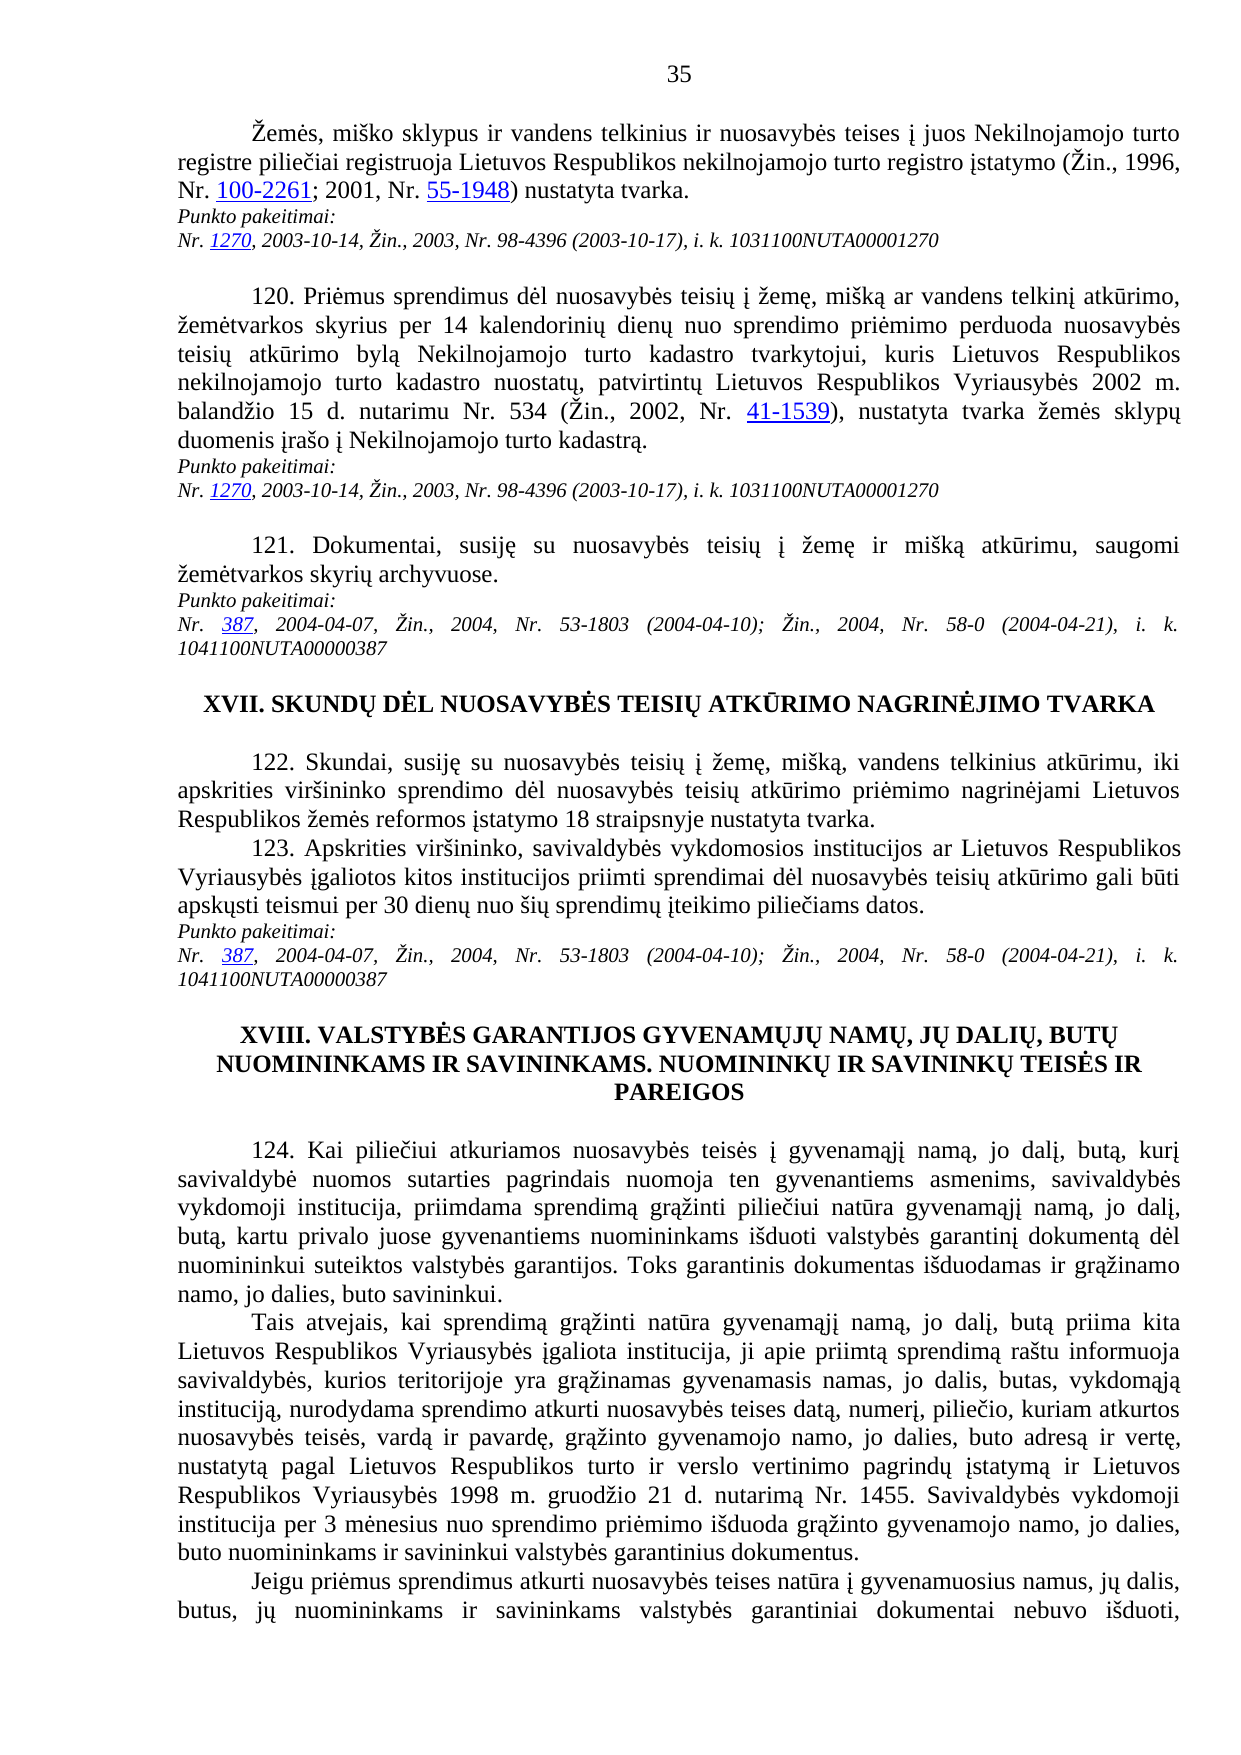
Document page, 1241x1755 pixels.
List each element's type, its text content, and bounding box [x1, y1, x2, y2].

text Žemės, miško sklypus ir vandens telkinius ir nuosavybės teises į juos Nekilnojamojo turto registre piliečiai registruoja Lietuvos Respublikos nekilnojamojo turto registro įstatymo (Žin., 1996, Nr. 100-2261; 2001, Nr. 55-1948) nustatyta tvarka. [177, 118, 1181, 204]
text Nr. 387, 2004-04-07, Žin., 2004, Nr. 53-1803 (2004-04-10); Žin., 2004, Nr. 58-0 (2004-04-21), i. k. 1041100NUTA00000387 [177, 612, 1181, 660]
text 124. Kai piliečiui atkuriamos nuosavybės teisės į gyvenamąjį namą, jo dalį, butą, kurį savivaldybė nuomos sutarties pagrindais nuomoja ten gyvenantiems asmenims, savivaldybės vykdomoji institucija, priimdama sprendimą grąžinti piliečiui natūra gyvenamąjį namą, jo dalį, butą, kartu privalo juose gyvenantiems nuomininkams išduoti valstybės garantinį dokumentą dėl nuomininkui suteiktos valstybės garantijos. Toks garantinis dokumentas išduodamas ir grąžinamo namo, jo dalies, buto savininkui. [177, 1135, 1181, 1307]
text XVII. SKUNDŲ DĖL NUOSAVYBĖS TEISIŲ ATKŪRIMO NAGRINĖJIMO TVARKA [177, 689, 1181, 718]
text 122. Skundai, susiję su nuosavybės teisių į žemę, mišką, vandens telkinius atkūrimu, iki apskrities viršininko sprendimo dėl nuosavybės teisių atkūrimo priėmimo nagrinėjami Lietuvos Respublikos žemės reformos įstatymo 18 straipsnyje nustatyta tvarka. [177, 747, 1181, 833]
text 121. Dokumentai, susiję su nuosavybės teisių į žemę ir mišką atkūrimu, saugomi žemėtvarkos skyrių archyvuose. [177, 531, 1181, 588]
text 123. Apskrities viršininko, savivaldybės vykdomosios institucijos ar Lietuvos Respublikos Vyriausybės įgaliotos kitos institucijos priimti sprendimai dėl nuosavybės teisių atkūrimo gali būti apskųsti teismui per 30 dienų nuo šių sprendimų įteikimo piliečiams datos. [177, 833, 1181, 919]
text Punkto pakeitimai: [177, 204, 1181, 228]
text Nr. 1270, 2003-10-14, Žin., 2003, Nr. 98-4396 (2003-10-17), i. k. 1031100NUTA00001270 [177, 228, 1181, 252]
text Nr. 1270, 2003-10-14, Žin., 2003, Nr. 98-4396 (2003-10-17), i. k. 1031100NUTA00001270 [177, 478, 1181, 502]
text Punkto pakeitimai: [177, 454, 1181, 478]
text Punkto pakeitimai: [177, 919, 1181, 943]
text Punkto pakeitimai: [177, 588, 1181, 612]
text Nr. 387, 2004-04-07, Žin., 2004, Nr. 53-1803 (2004-04-10); Žin., 2004, Nr. 58-0 (2004-04-21), i. k. 1041100NUTA00000387 [177, 943, 1181, 991]
text Jeigu priėmus sprendimus atkurti nuosavybės teises natūra į gyvenamuosius namus, jų dalis, butus, jų nuomininkams ir savininkams valstybės garantiniai dokumentai nebuvo išduoti, [177, 1566, 1181, 1624]
text Tais atvejais, kai sprendimą grąžinti natūra gyvenamąjį namą, jo dalį, butą priima kita Lietuvos Respublikos Vyriausybės įgaliota institucija, ji apie priimtą sprendimą raštu informuoja savivaldybės, kurios teritorijoje yra grąžinamas gyvenamasis namas, jo dalis, butas, vykdomąją instituciją, nurodydama sprendimo atkurti nuosavybės teises datą, numerį, piliečio, kuriam atkurtos nuosavybės teisės, vardą ir pavardę, grąžinto gyvenamojo namo, jo dalies, buto adresą ir vertę, nustatytą pagal Lietuvos Respublikos turto ir verslo vertinimo pagrindų įstatymą ir Lietuvos Respublikos Vyriausybės 1998 m. gruodžio 21 d. nutarimą Nr. 1455. Savivaldybės vykdomoji institucija per 3 mėnesius nuo sprendimo priėmimo išduoda grąžinto gyvenamojo namo, jo dalies, buto nuomininkams ir savininkui valstybės garantinius dokumentus. [177, 1307, 1181, 1566]
text XVIII. Valstybės garantijos gyvenamųjų namų, jų dalių, butų nuomininkams ir savininkams. Nuomininkų ir savininkų teisės ir pareigos [177, 1020, 1181, 1106]
text 120. Priėmus sprendimus dėl nuosavybės teisių į žemę, mišką ar vandens telkinį atkūrimo, žemėtvarkos skyrius per 14 kalendorinių dienų nuo sprendimo priėmimo perduoda nuosavybės teisių atkūrimo bylą Nekilnojamojo turto kadastro tvarkytojui, kuris Lietuvos Respublikos nekilnojamojo turto kadastro nuostatų, patvirtintų Lietuvos Respublikos Vyriausybės 2002 m. balandžio 15 d. nutarimu Nr. 534 (Žin., 2002, Nr. 41-1539), nustatyta tvarka žemės sklypų duomenis įrašo į Nekilnojamojo turto kadastrą. [177, 281, 1181, 454]
